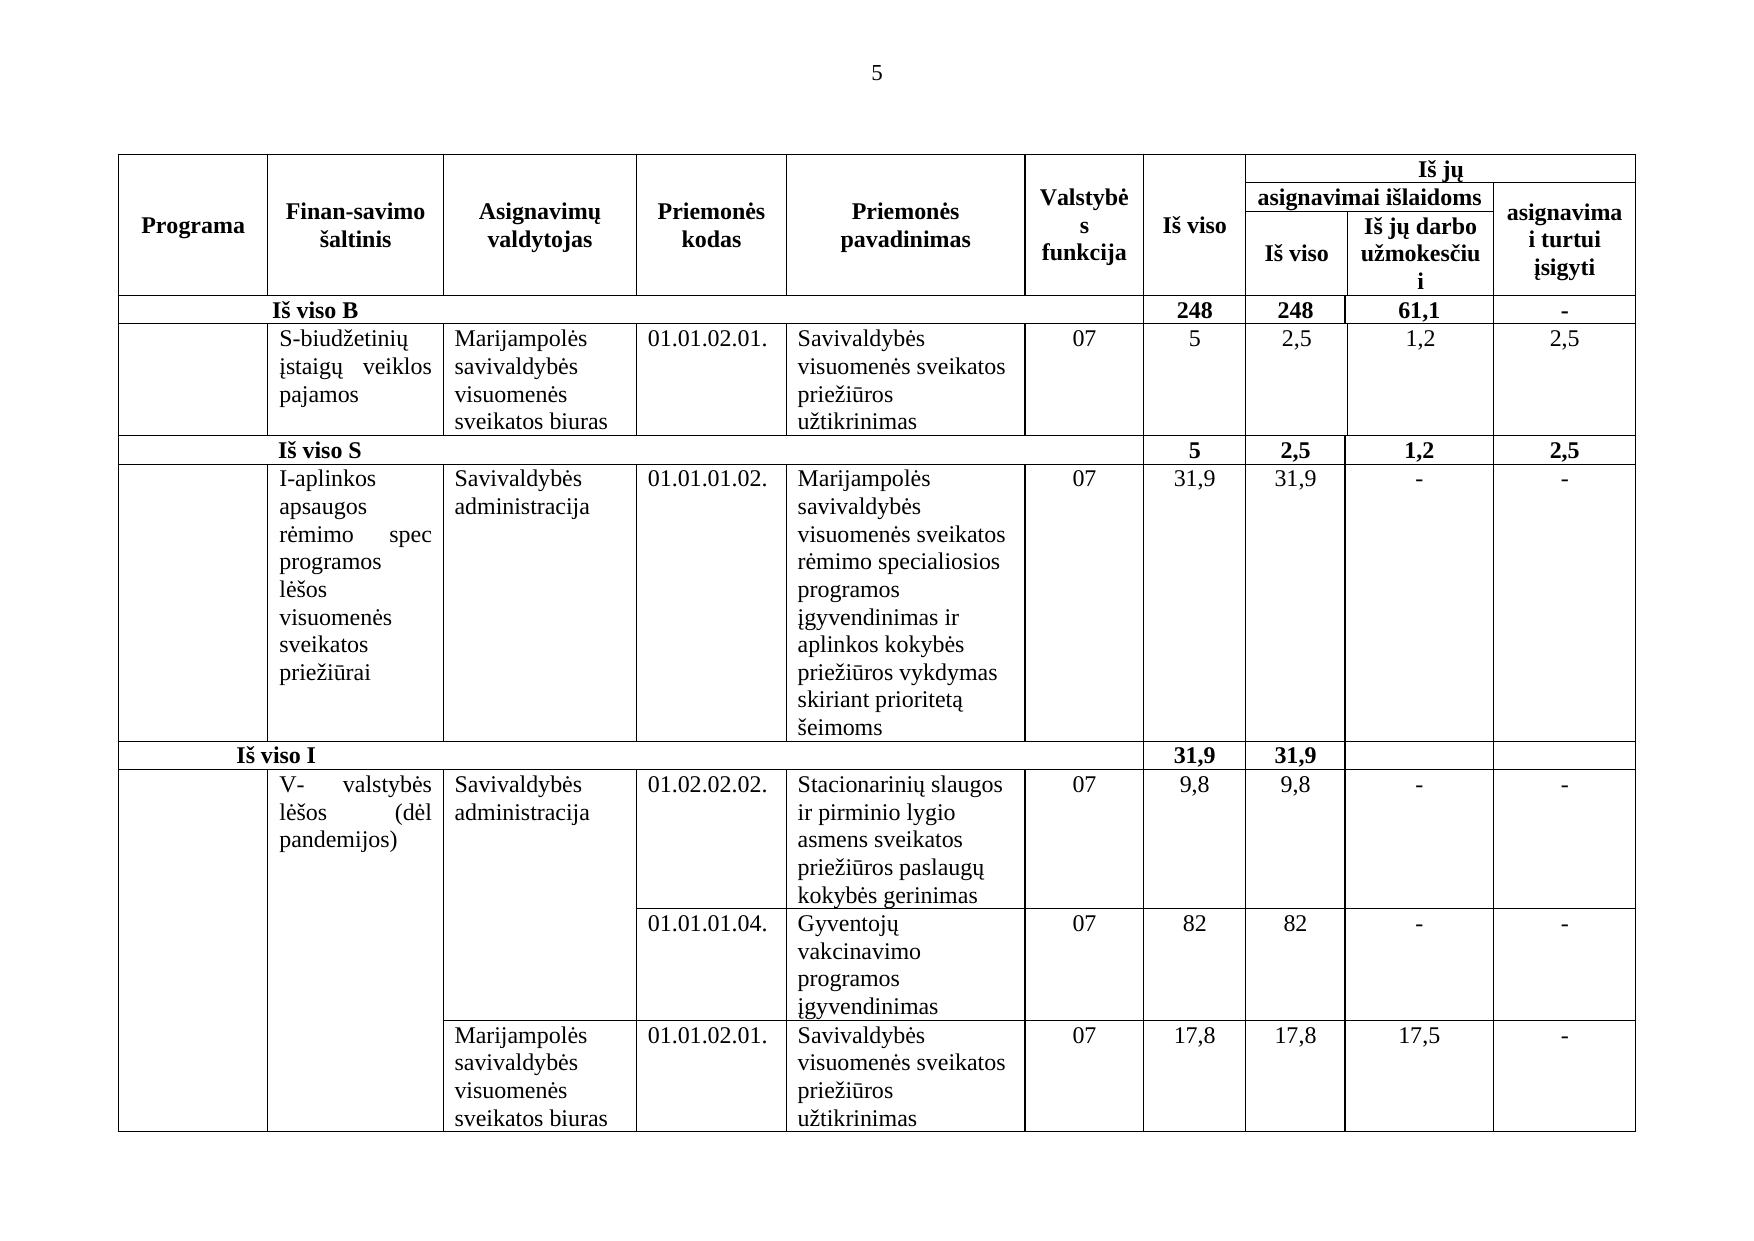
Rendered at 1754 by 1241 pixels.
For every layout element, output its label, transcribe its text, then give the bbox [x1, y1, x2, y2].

table_cell Iš viso I [119, 742, 1143, 769]
table_cell Marijampolės savivaldybės visuomenės sveikatos biuras [444, 324, 636, 435]
table_cell Marijampolės savivaldybės visuomenės sveikatos biuras [444, 1021, 636, 1131]
table_header Programa [119, 155, 267, 295]
table_cell - [1494, 465, 1635, 741]
table_cell - [1346, 465, 1493, 741]
table_cell 31,9 [1246, 742, 1344, 769]
table_cell Marijampolės savivaldybės visuomenės sveikatos rėmimo specialiosios programos įgyvendinimas ir aplinkos kokybės priežiūros vykdymas skiriant prioritetą šeimoms [787, 465, 1024, 741]
table_cell V- valstybės lėšos (dėl pandemijos) [268, 770, 443, 1131]
table_cell [119, 465, 267, 741]
table_header Iš jų [1246, 155, 1635, 182]
table_header Priemonės kodas [637, 155, 786, 295]
table_cell Iš viso B [119, 296, 1143, 323]
table_cell Iš viso [1246, 212, 1347, 295]
table_cell 07 [1026, 465, 1143, 741]
table_cell Savivaldybės administracija [444, 465, 636, 741]
table_cell asignavimai išlaidoms [1246, 183, 1493, 211]
table_header Valstybės funkcija [1026, 155, 1143, 295]
table_cell 9,8 [1246, 770, 1344, 908]
table_cell 17,8 [1144, 1021, 1245, 1131]
table_cell - [1494, 770, 1635, 908]
table_cell 01.01.01.04. [637, 909, 786, 1020]
table_cell 31,9 [1144, 465, 1245, 741]
table_cell 9,8 [1144, 770, 1245, 908]
table_header Asignavimų valdytojas [444, 155, 636, 295]
table_cell 2,5 [1494, 324, 1635, 435]
table_cell 07 [1026, 1021, 1143, 1131]
table_cell [1346, 742, 1493, 769]
table_cell - [1494, 296, 1635, 323]
table_cell 17,5 [1346, 1021, 1493, 1131]
table_cell 07 [1026, 770, 1143, 908]
table_cell Savivaldybės visuomenės sveikatos priežiūros užtikrinimas [787, 324, 1024, 435]
table_cell Savivaldybės administracija [444, 770, 636, 1020]
table_cell 2,5 [1246, 436, 1344, 463]
table_cell 1,2 [1346, 436, 1493, 463]
table_cell 5 [1144, 436, 1245, 463]
table_cell - [1494, 909, 1635, 1020]
table_cell 248 [1246, 296, 1344, 323]
table_cell 5 [1144, 324, 1245, 435]
table_header Priemonės pavadinimas [787, 155, 1024, 295]
table_cell 82 [1246, 909, 1344, 1020]
table_cell I-aplinkos apsaugos rėmimo spec programos lėšos visuomenės sveikatos priežiūrai [268, 465, 443, 741]
table_header Finan-savimo šaltinis [268, 155, 443, 295]
table_cell Savivaldybės visuomenės sveikatos priežiūros užtikrinimas [787, 1021, 1024, 1131]
table_cell - [1346, 770, 1493, 908]
table_cell Stacionarinių slaugos ir pirminio lygio asmens sveikatos priežiūros paslaugų kokybės gerinimas [787, 770, 1024, 908]
table_cell 17,8 [1246, 1021, 1344, 1131]
table_cell [1494, 742, 1635, 769]
table_cell 31,9 [1246, 465, 1344, 741]
table_cell 1,2 [1348, 324, 1493, 435]
table_cell 01.01.02.01. [637, 324, 786, 435]
table_cell S-biudžetinių įstaigų veiklos pajamos [268, 324, 443, 435]
table_cell 61,1 [1346, 296, 1493, 323]
table_cell 01.01.01.02. [637, 465, 786, 741]
table_cell asignavimai turtui įsigyti [1494, 183, 1635, 295]
table_cell 248 [1144, 296, 1245, 323]
table_cell Gyventojų vakcinavimo programos įgyvendinimas [787, 909, 1024, 1020]
table_cell 07 [1026, 324, 1143, 435]
table_cell - [1494, 1021, 1635, 1131]
table_cell 31,9 [1144, 742, 1245, 769]
table_cell Iš viso S [119, 436, 1143, 463]
table_cell - [1346, 909, 1493, 1020]
table_cell Iš jų darbo užmokesčiui [1348, 212, 1493, 295]
table_header Iš viso [1144, 155, 1245, 295]
table_cell [119, 324, 267, 435]
table_cell [119, 770, 267, 1131]
table_cell 01.02.02.02. [637, 770, 786, 908]
table_cell 01.01.02.01. [637, 1021, 786, 1131]
table_cell 07 [1026, 909, 1143, 1020]
table_cell 82 [1144, 909, 1245, 1020]
table_cell 2,5 [1246, 324, 1347, 435]
table_cell 2,5 [1494, 436, 1635, 463]
